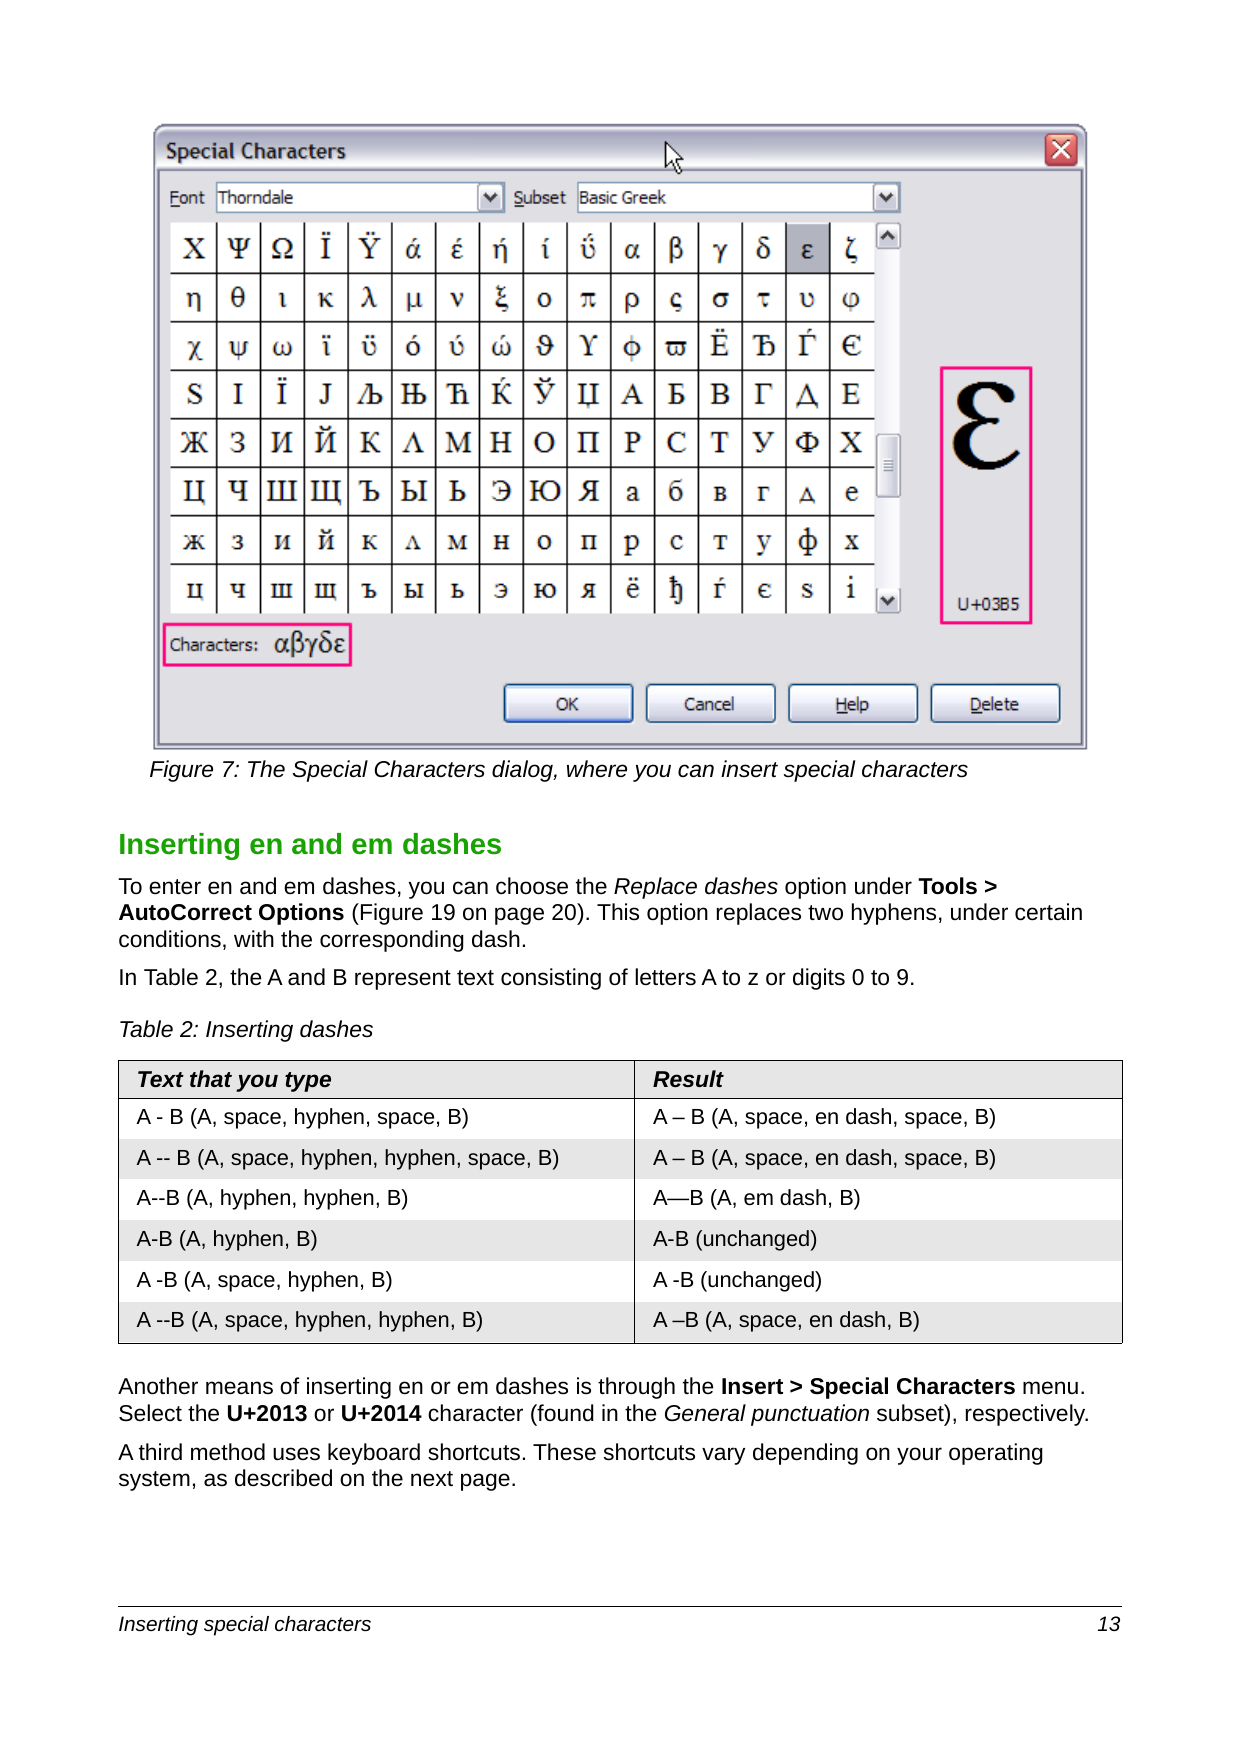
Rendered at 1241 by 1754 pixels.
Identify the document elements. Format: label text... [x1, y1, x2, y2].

text Figure 7: The Special Characters dialog, where you can insert special characters [149, 756, 1091, 782]
text A third method uses keyboard shortcuts. These shortcuts vary depending on your operating system, as described on the next page. [118, 1438, 1122, 1491]
text In Table 2, the A and B represent text consisting of letters A to z or digits 0 to 9. [118, 964, 1122, 991]
table_cell A - B (A, space, hyphen, space, B) [119, 1099, 634, 1139]
table_cell A -- B (A, space, hyphen, hyphen, space, B) [119, 1139, 634, 1179]
table_cell A –B (A, space, en dash, B) [635, 1302, 1122, 1342]
table_cell A -B (A, space, hyphen, B) [119, 1261, 634, 1302]
table_cell A – B (A, space, en dash, space, B) [635, 1139, 1122, 1179]
text To enter en and em dashes, you can choose the Replace dashes option under Tools > AutoCorrect Options (Figure 19 on page 20). This option replaces two hyphens, under certain conditions, with the corresponding dash. [118, 873, 1122, 952]
table_cell A – B (A, space, en dash, space, B) [635, 1099, 1122, 1139]
table_header Text that you type [119, 1061, 634, 1098]
text Another means of inserting en or em dashes is through the Insert > Special Characters menu. Select the U+2013 or U+2014 character (found in the General punctuation subset), respectively. [118, 1373, 1122, 1426]
table_cell A -B (unchanged) [635, 1261, 1122, 1302]
table_cell A-B (unchanged) [635, 1220, 1122, 1261]
table_cell A--B (A, hyphen, hyphen, B) [119, 1180, 634, 1220]
picture [149, 118, 1092, 756]
table_cell A --B (A, space, hyphen, hyphen, B) [119, 1302, 634, 1342]
table_header Result [635, 1061, 1122, 1098]
subtitle Inserting en and em dashes [118, 827, 1122, 860]
table_cell A-B (A, hyphen, B) [119, 1220, 634, 1261]
text Table 2: Inserting dashes [118, 1016, 1122, 1042]
table_cell A—B (A, em dash, B) [635, 1180, 1122, 1220]
